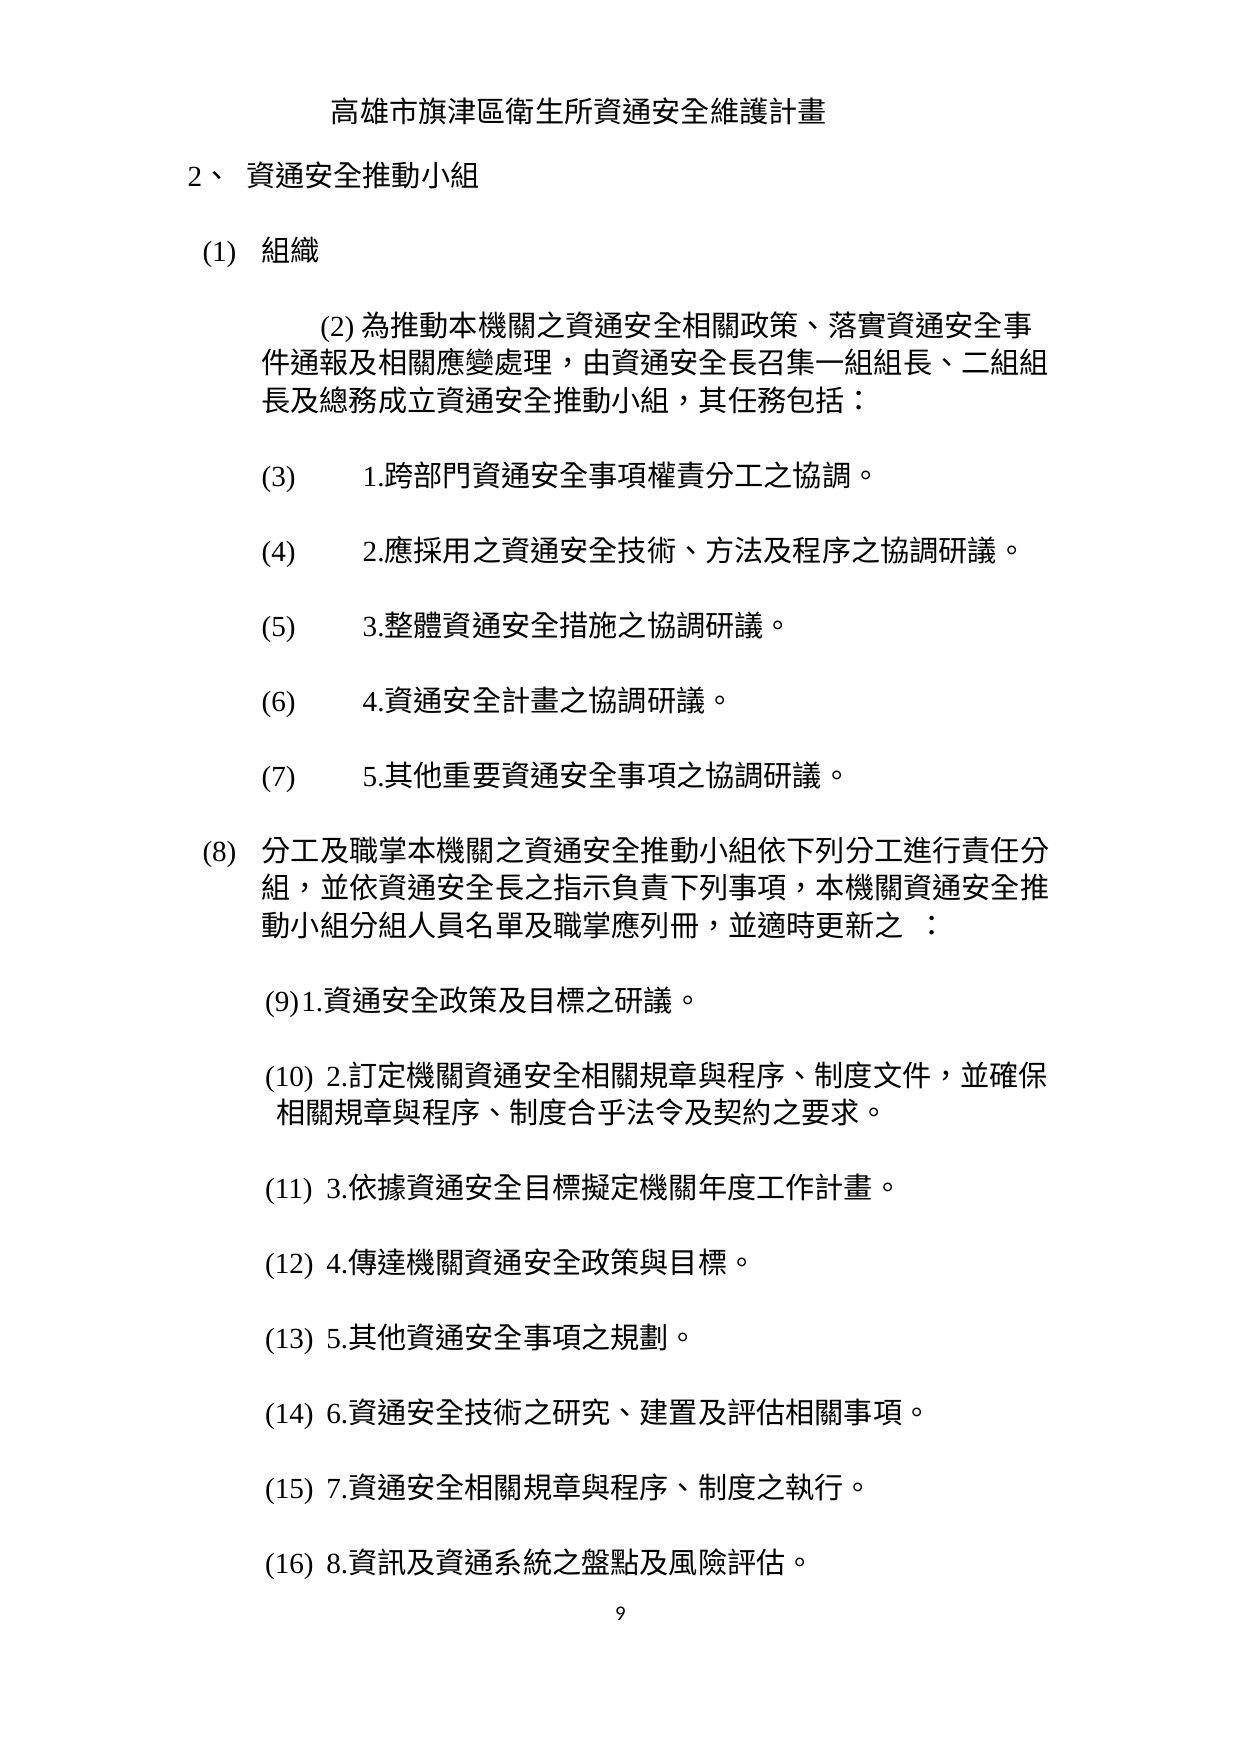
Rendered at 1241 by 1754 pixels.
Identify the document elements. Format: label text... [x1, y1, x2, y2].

subtitle 資通安全推動小組 [187, 156, 1053, 194]
subtitle 組織 [202, 231, 1053, 269]
subtitle 1.資通安全政策及目標之研議。 [265, 981, 1053, 1019]
subtitle 5.其他資通安全事項之規劃。 [265, 1319, 1053, 1356]
subtitle 2.應採用之資通安全技術、方法及程序之協調研議。 [261, 531, 1053, 569]
subtitle 4.資通安全計畫之協調研議。 [261, 681, 1053, 719]
subtitle 7.資通安全相關規章與程序、制度之執行。 [265, 1469, 1053, 1506]
subtitle 3.依據資通安全目標擬定機關年度工作計畫。 [265, 1169, 1053, 1206]
subtitle 1.跨部門資通安全事項權責分工之協調。 [261, 456, 1053, 494]
subtitle 2.訂定機關資通安全相關規章與程序、制度文件，並確保相關規章與程序、制度合乎法令及契約之要求。 [265, 1056, 1053, 1131]
subtitle 6.資通安全技術之研究、建置及評估相關事項。 [265, 1394, 1053, 1431]
subtitle 為推動本機關之資通安全相關政策、落實資通安全事件通報及相關應變處理，由資通安全長召集一組組長、二組組長及總務成立資通安全推動小組，其任務包括： [261, 306, 1053, 419]
subtitle 3.整體資通安全措施之協調研議。 [261, 606, 1053, 644]
subtitle 8.資訊及資通系統之盤點及風險評估。 [265, 1544, 1053, 1581]
subtitle 分工及職掌本機關之資通安全推動小組依下列分工進行責任分組，並依資通安全長之指示負責下列事項，本機關資通安全推動小組分組人員名單及職掌應列冊，並適時更新之 ： [202, 831, 1053, 944]
subtitle 4.傳達機關資通安全政策與目標。 [265, 1244, 1053, 1281]
subtitle 5.其他重要資通安全事項之協調研議。 [261, 756, 1053, 794]
